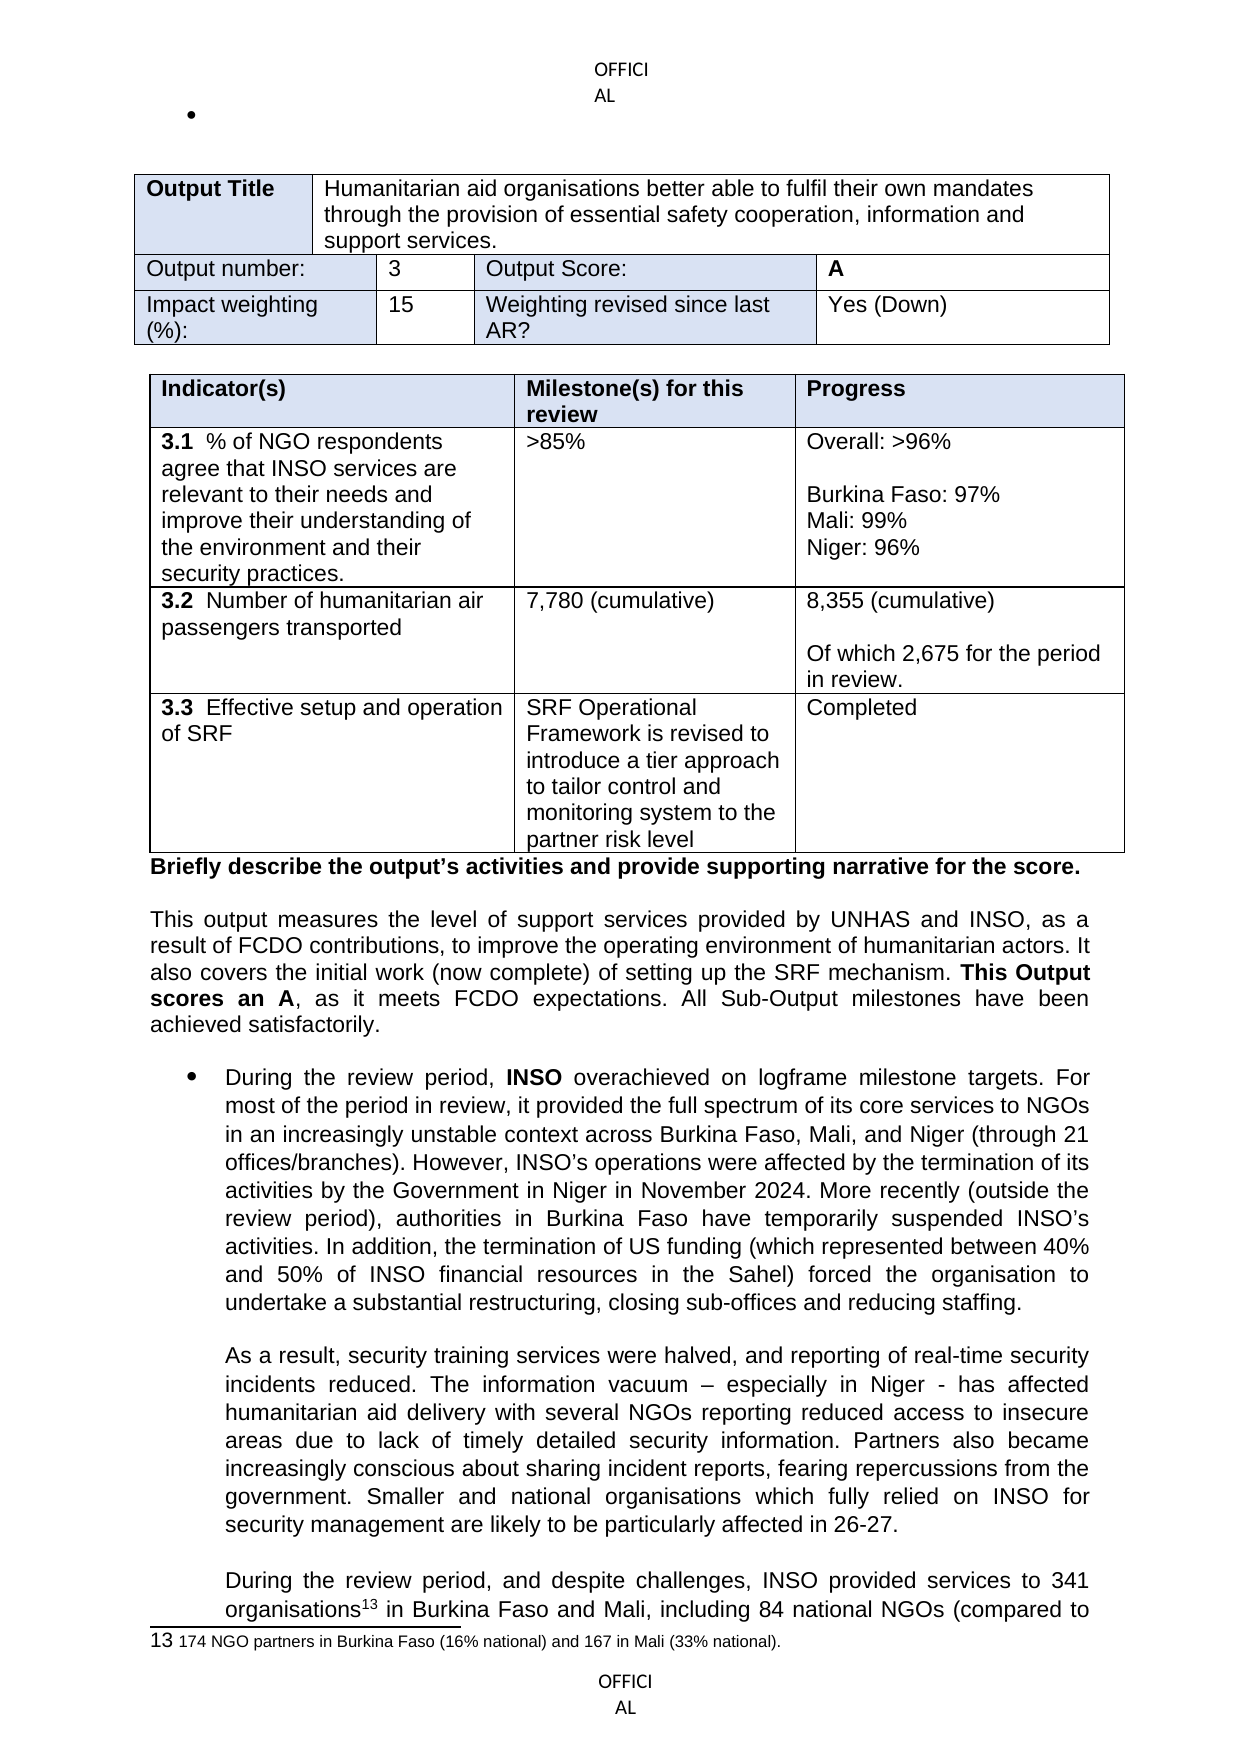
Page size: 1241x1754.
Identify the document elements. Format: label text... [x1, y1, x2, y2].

table_cell Output number: [135, 255, 376, 290]
list During the review period, INSO overachieved on logframe milestone targets. For most of the period in review, it provided the full spectrum of its core services to NGOs in an increasingly unstable context across Burkina Faso, Mali, and Niger (through 21 offices/branches). However, INSO’s operations were affected by the termination of its activities by the Government in Niger in November 2024. More recently (outside the review period), authorities in Burkina Faso have temporarily suspended INSO’s activities. In addition, the termination of US funding (which represented between 40% and 50% of INSO financial resources in the Sahel) forced the organisation to undertake a substantial restructuring, closing sub-offices and reducing staffing. [187, 1064, 1090, 1316]
table_cell 3.3 Effective setup and operation of SRF [151, 694, 514, 852]
table_header Humanitarian aid organisations better able to fulfil their own mandates through the provision of essential safety cooperation, information and support services. [313, 175, 1109, 254]
table_cell >85% [515, 428, 795, 586]
text During the review period, and despite challenges, INSO provided services to 341 organisations in Burkina Faso and Mali, including 84 national NGOs (compared to [225, 1567, 1090, 1622]
table_cell Overall: >96% Burkina Faso: 97% Mali: 99% Niger: 96% [796, 428, 1124, 586]
table_cell 3 [377, 255, 474, 290]
table_cell Output Score: [475, 255, 816, 290]
table_header Progress [796, 375, 1124, 427]
table_cell A [817, 255, 1109, 290]
table_cell 15 [377, 291, 474, 344]
table_cell 3.1 % of NGO respondents agree that INSO services are relevant to their needs and improve their understanding of the environment and their security practices. [151, 428, 514, 586]
table_cell SRF Operational Framework is revised to introduce a tier approach to tailor control and monitoring system to the partner risk level [515, 694, 795, 852]
text This output measures the level of support services provided by UNHAS and INSO, as a result of FCDO contributions, to improve the operating environment of humanitarian actors. It also covers the initial work (now complete) of setting up the SRF mechanism. This Output scores an A, as it meets FCDO expectations. All Sub-Output milestones have been achieved satisfactorily. [150, 906, 1090, 1037]
table_cell Yes (Down) [817, 291, 1109, 344]
text 174 NGO partners in Burkina Faso (16% national) and 167 in Mali (33% national). [150, 1627, 1090, 1651]
table_header Milestone(s) for this review [515, 375, 795, 427]
text Briefly describe the output’s activities and provide supporting narrative for the score. [150, 853, 1090, 879]
table_cell 7,780 (cumulative) [515, 588, 795, 693]
table_cell 8,355 (cumulative) Of which 2,675 for the period in review. [796, 588, 1124, 693]
table_header Output Title [135, 175, 312, 254]
table_cell Completed [796, 694, 1124, 852]
table_cell Weighting revised since last AR? [475, 291, 816, 344]
text As a result, security training services were halved, and reporting of real-time security incidents reduced. The information vacuum – especially in Niger - has affected humanitarian aid delivery with several NGOs reporting reduced access to insecure areas due to lack of timely detailed security information. Partners also became increasingly conscious about sharing incident reports, fearing repercussions from the government. Smaller and national organisations which fully relied on INSO for security management are likely to be particularly affected in 26-27. [225, 1342, 1090, 1538]
table_header Indicator(s) [151, 375, 514, 427]
table_cell 3.2 Number of humanitarian air passengers transported [151, 588, 514, 693]
table_cell Impact weighting (%): [135, 291, 376, 344]
